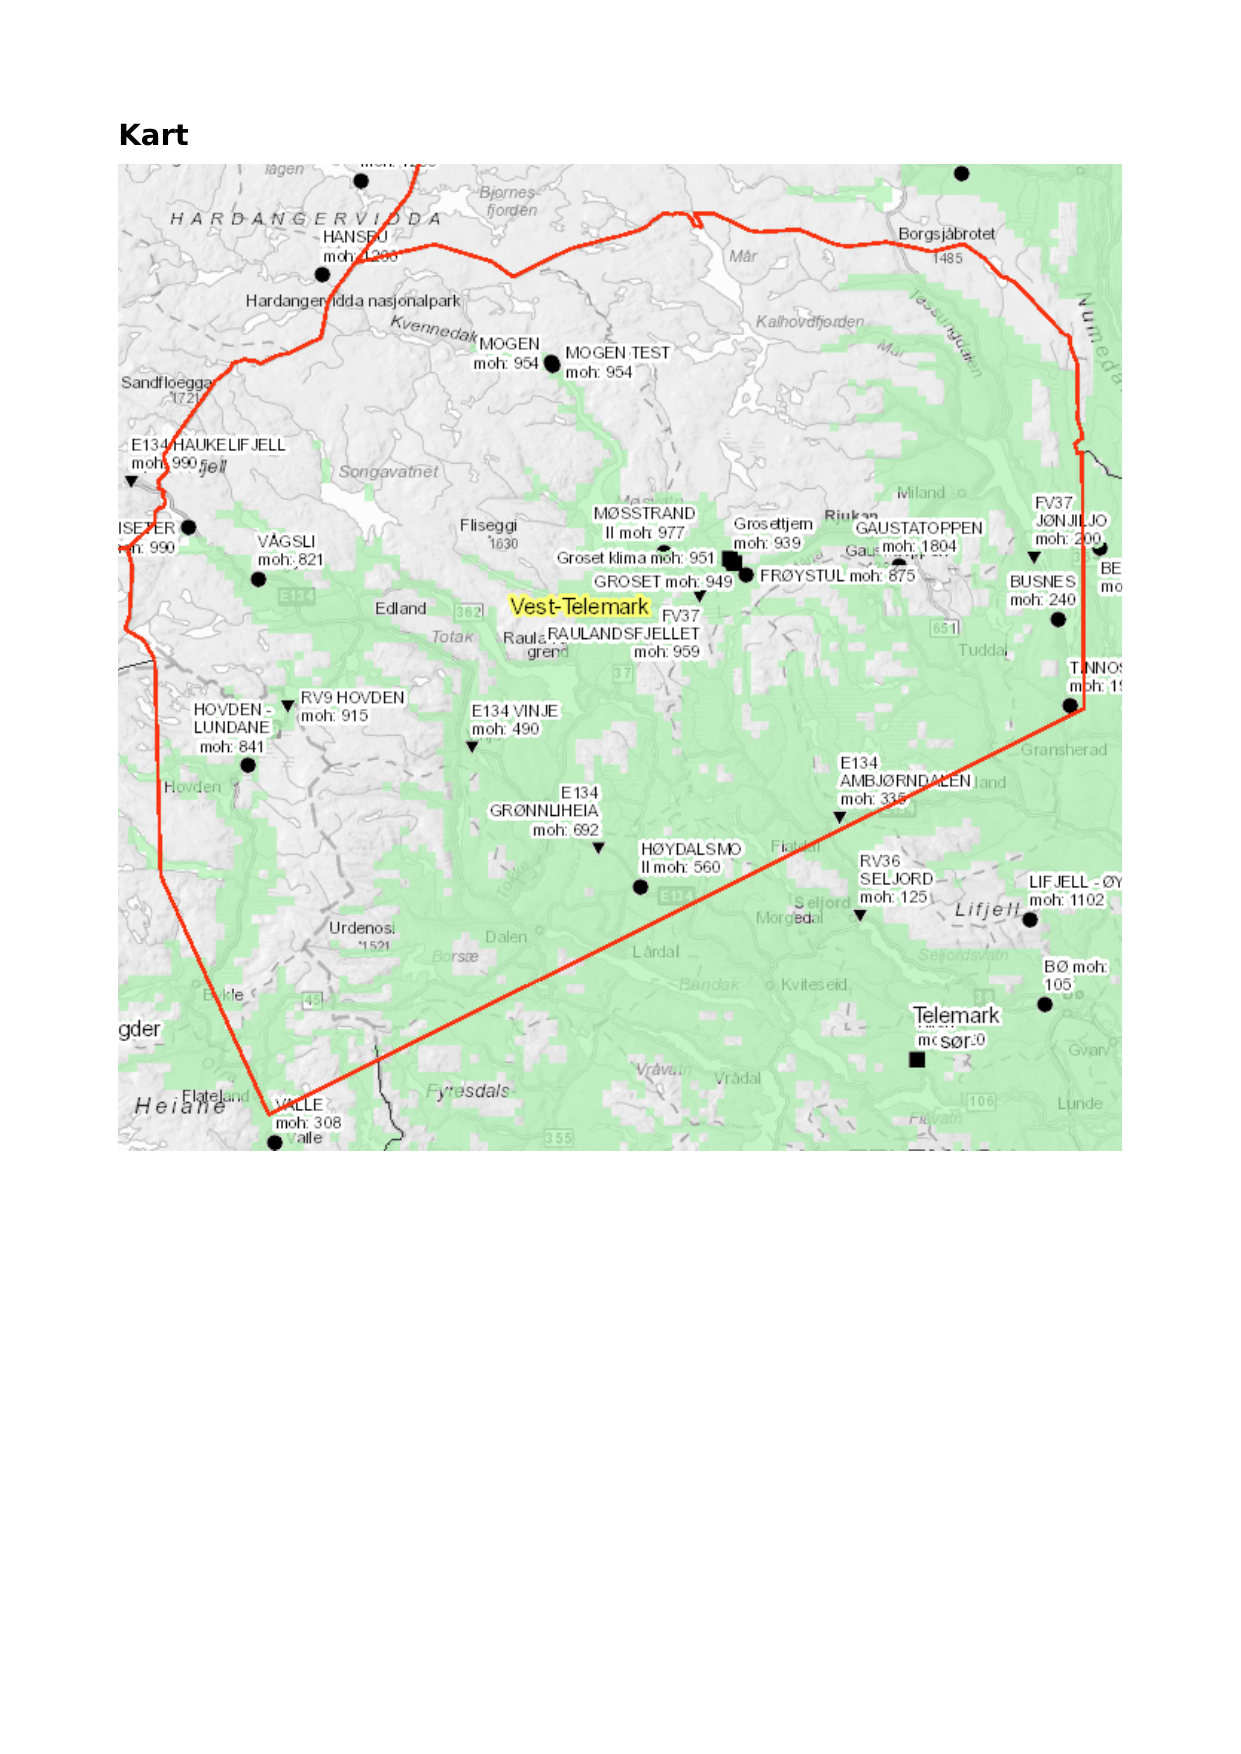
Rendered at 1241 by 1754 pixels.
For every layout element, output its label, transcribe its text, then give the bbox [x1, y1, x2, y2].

subtitle Kart [118, 118, 1122, 152]
picture [118, 164, 1123, 1151]
